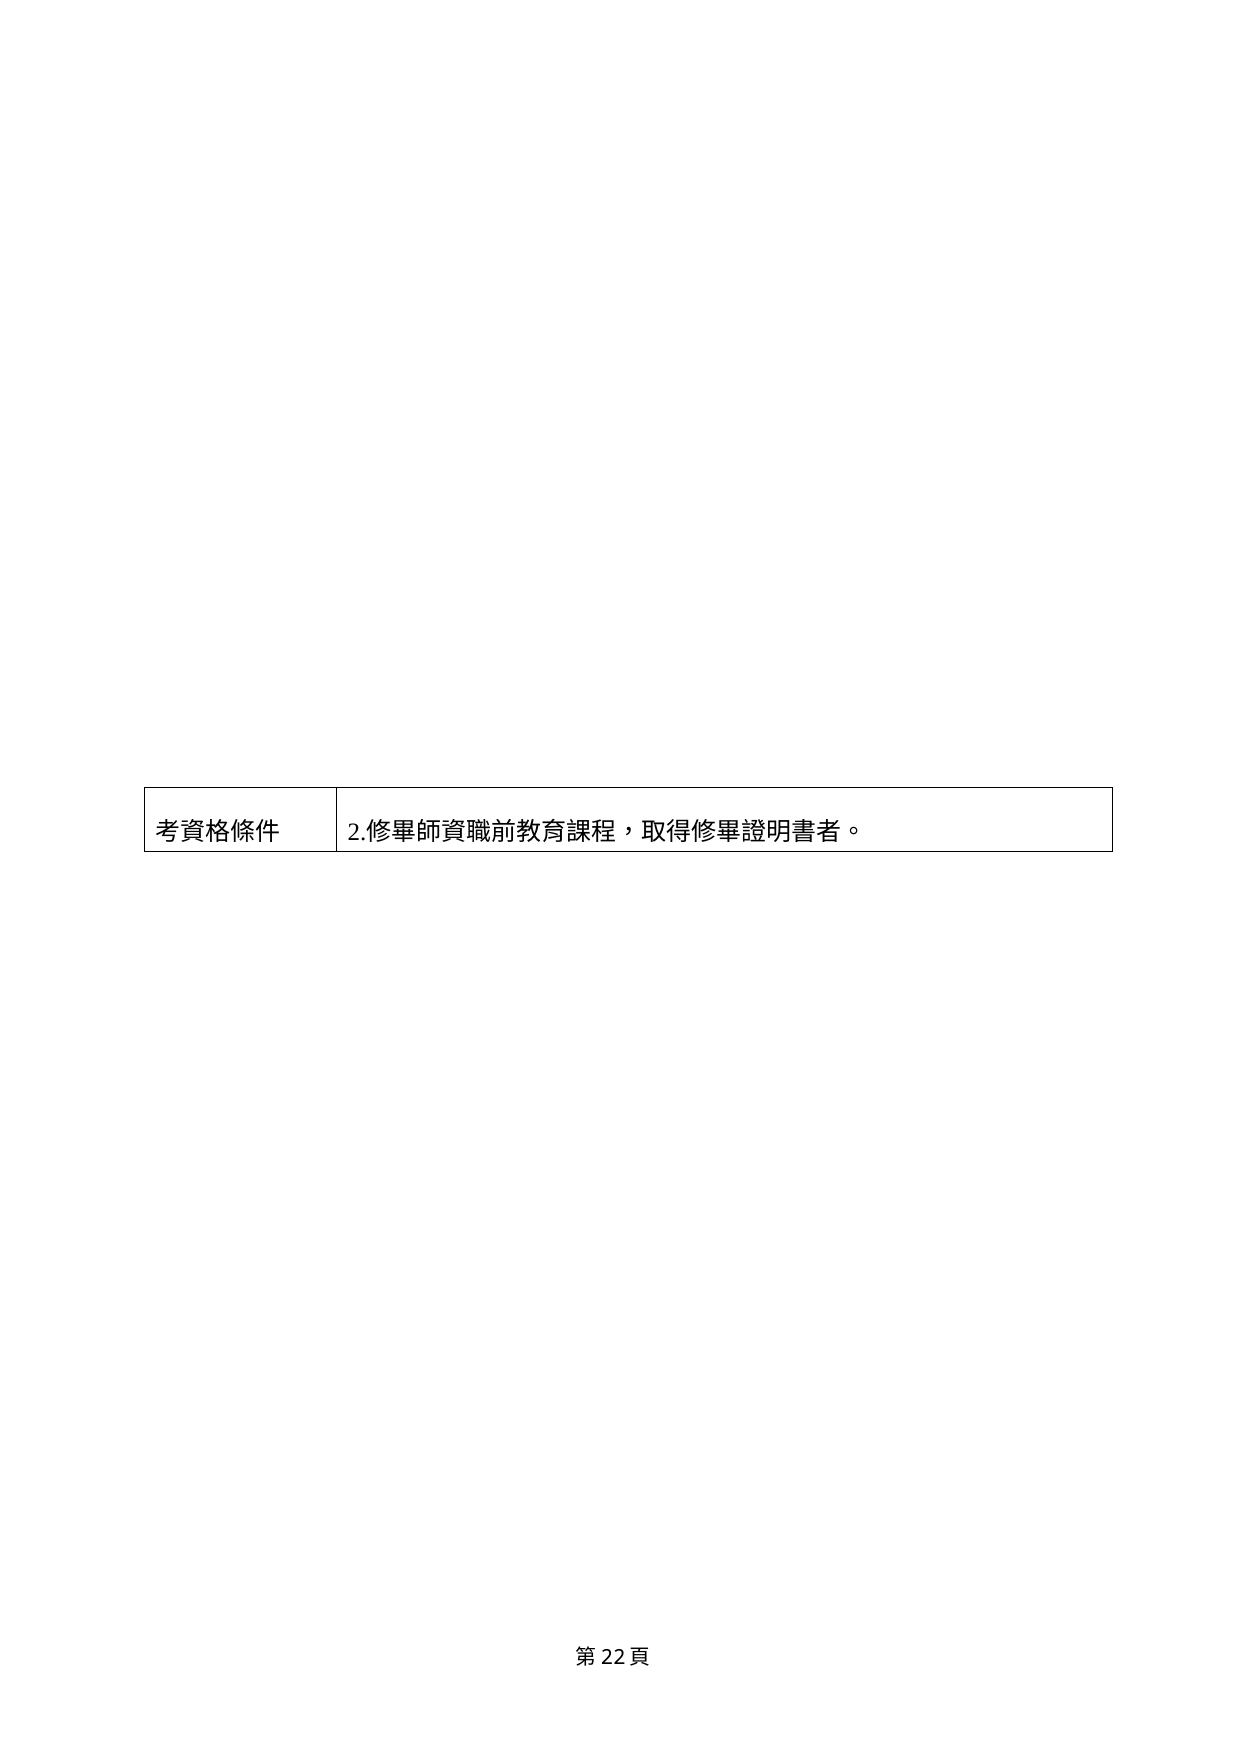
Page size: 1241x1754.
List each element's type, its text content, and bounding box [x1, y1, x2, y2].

table_cell 2.修畢師資職前教育課程，取得修畢證明書者。 [337, 788, 1112, 851]
table_cell 考資格條件 [145, 788, 336, 851]
